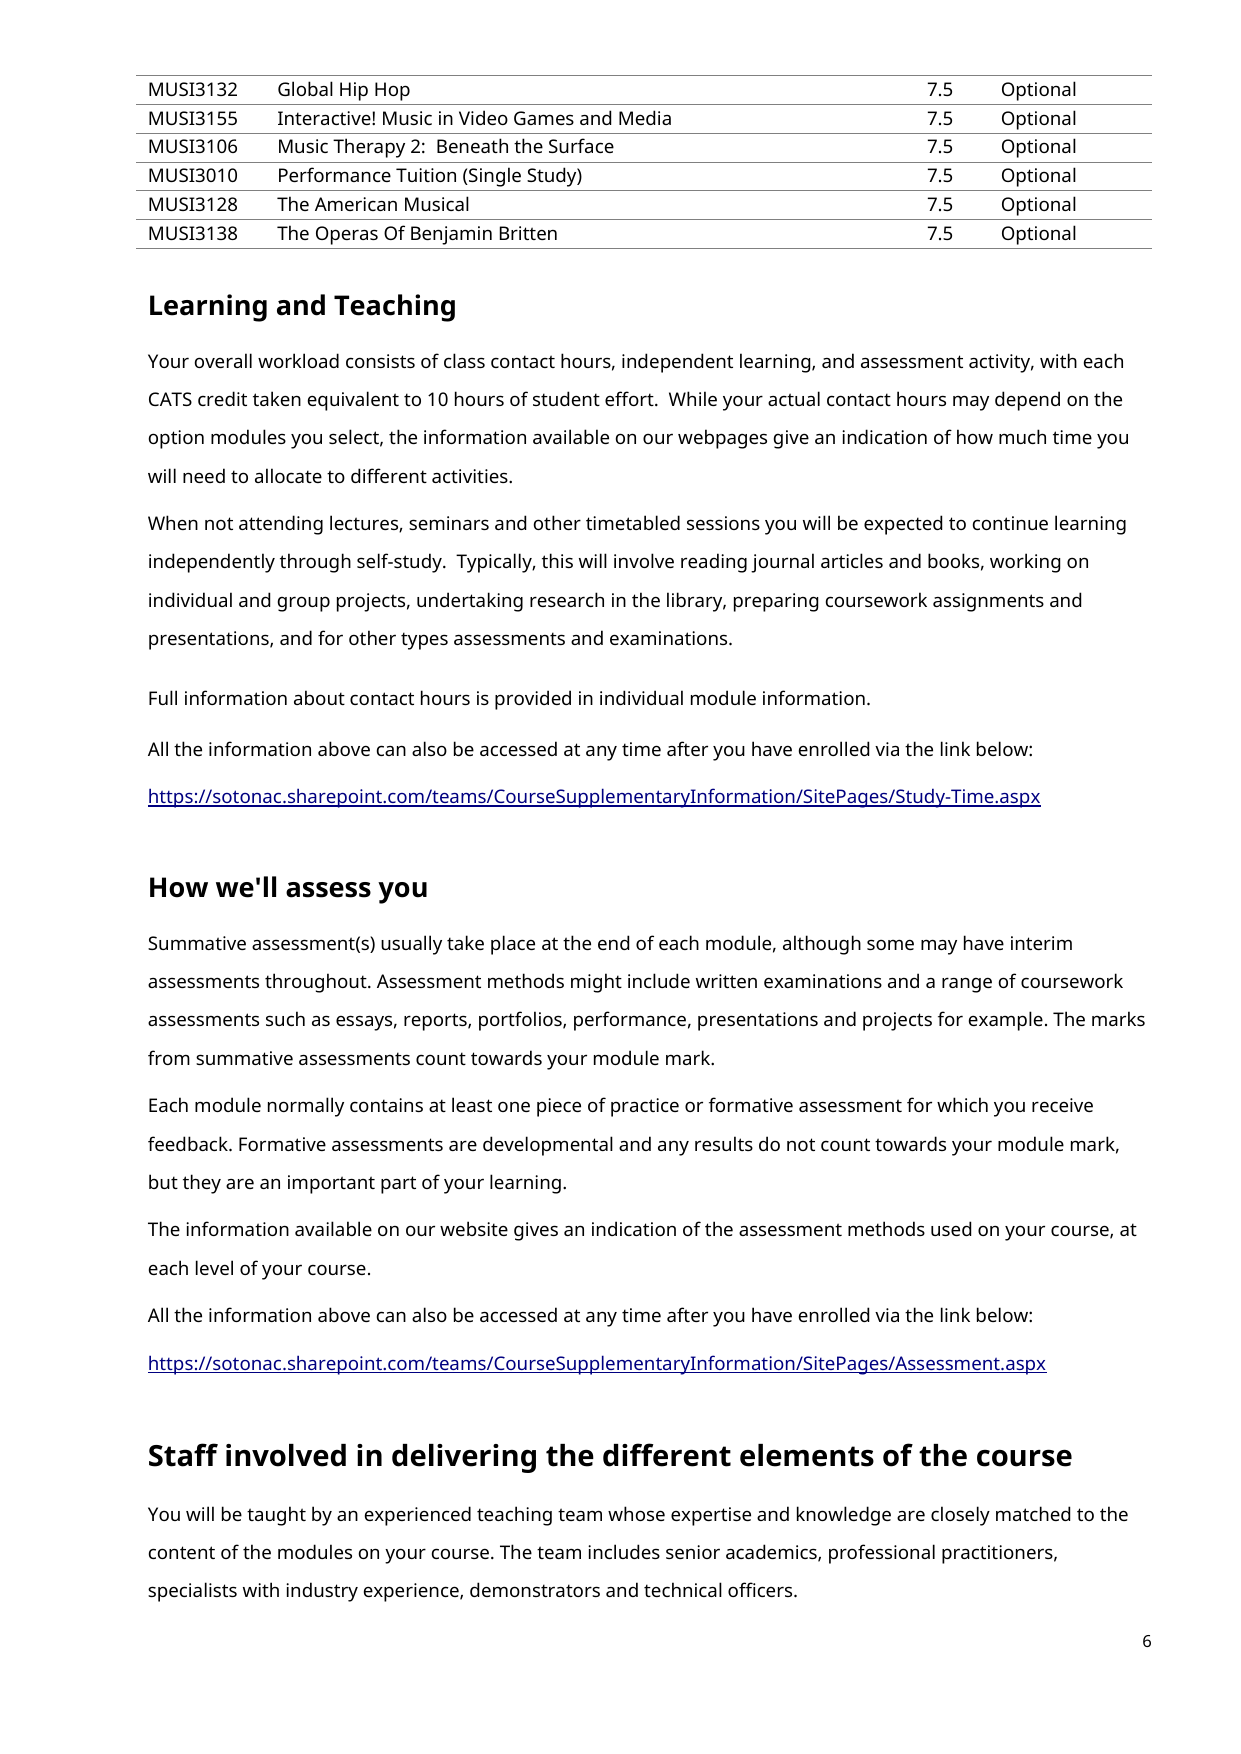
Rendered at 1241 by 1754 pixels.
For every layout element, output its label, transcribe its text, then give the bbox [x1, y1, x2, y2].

text The information available on our website gives an indication of the assessment methods used on your course, at each level of your course. [148, 1217, 1152, 1280]
text All the information above can also be accessed at any time after you have enrolled via the link below: [148, 736, 1152, 762]
subtitle How we'll assess you [148, 869, 1152, 906]
text Summative assessment(s) usually take place at the end of each module, although some may have interim assessments throughout. Assessment methods might include written examinations and a range of coursework assessments such as essays, reports, portfolios, performance, presentations and projects for example. The marks from summative assessments count towards your module mark. [148, 930, 1152, 1071]
table_cell MUSI3132 [136, 76, 266, 104]
table_cell Interactive! Music in Video Games and Media [266, 105, 916, 133]
text https://sotonac.sharepoint.com/teams/CourseSupplementaryInformation/SitePages/Study-Time.aspx [148, 784, 1152, 809]
table_cell Global Hip Hop [266, 76, 916, 104]
table_cell MUSI3106 [136, 134, 266, 162]
subtitle Learning and Teaching [148, 287, 1152, 323]
table_cell Optional [989, 105, 1152, 133]
table_cell MUSI3155 [136, 105, 266, 133]
table_cell Optional [989, 134, 1152, 162]
table_cell Music Therapy 2: Beneath the Surface [266, 134, 916, 162]
table_cell 7.5 [916, 105, 989, 133]
text When not attending lectures, seminars and other timetabled sessions you will be expected to continue learning independently through self-study. Typically, this will involve reading journal articles and books, working on individual and group projects, undertaking research in the library, preparing coursework assignments and presentations, and for other types assessments and examinations. [148, 511, 1152, 651]
text Your overall workload consists of class contact hours, independent learning, and assessment activity, with each CATS credit taken equivalent to 10 hours of student effort. While your actual contact hours may depend on the option modules you select, the information available on our webpages give an indication of how much time you will need to allocate to different activities. [148, 348, 1152, 488]
table_cell 7.5 [916, 191, 989, 219]
text All the information above can also be accessed at any time after you have enrolled via the link below: [148, 1302, 1152, 1328]
table_cell 7.5 [916, 76, 989, 104]
table_cell MUSI3138 [136, 220, 266, 248]
table_cell Optional [989, 76, 1152, 104]
table_cell MUSI3010 [136, 163, 266, 190]
text Full information about contact hours is provided in individual module information. [148, 685, 1152, 711]
table_cell MUSI3128 [136, 191, 266, 219]
table_cell The Operas Of Benjamin Britten [266, 220, 916, 248]
text Each module normally contains at least one piece of practice or formative assessment for which you receive feedback. Formative assessments are developmental and any results do not count towards your module mark, but they are an important part of your learning. [148, 1093, 1152, 1194]
table_cell 7.5 [916, 163, 989, 190]
table_cell The American Musical [266, 191, 916, 219]
subtitle Staff involved in delivering the different elements of the course [148, 1435, 1152, 1475]
text https://sotonac.sharepoint.com/teams/CourseSupplementaryInformation/SitePages/Assessment.aspx [148, 1350, 1152, 1376]
text You will be taught by an experienced teaching team whose expertise and knowledge are closely matched to the content of the modules on your course. The team includes senior academics, professional practitioners, specialists with industry experience, demonstrators and technical officers. [148, 1501, 1152, 1603]
table_cell Optional [989, 220, 1152, 248]
table_cell 7.5 [916, 220, 989, 248]
table_cell Optional [989, 191, 1152, 219]
table_cell Optional [989, 163, 1152, 190]
table_cell Performance Tuition (Single Study) [266, 163, 916, 190]
table_cell 7.5 [916, 134, 989, 162]
